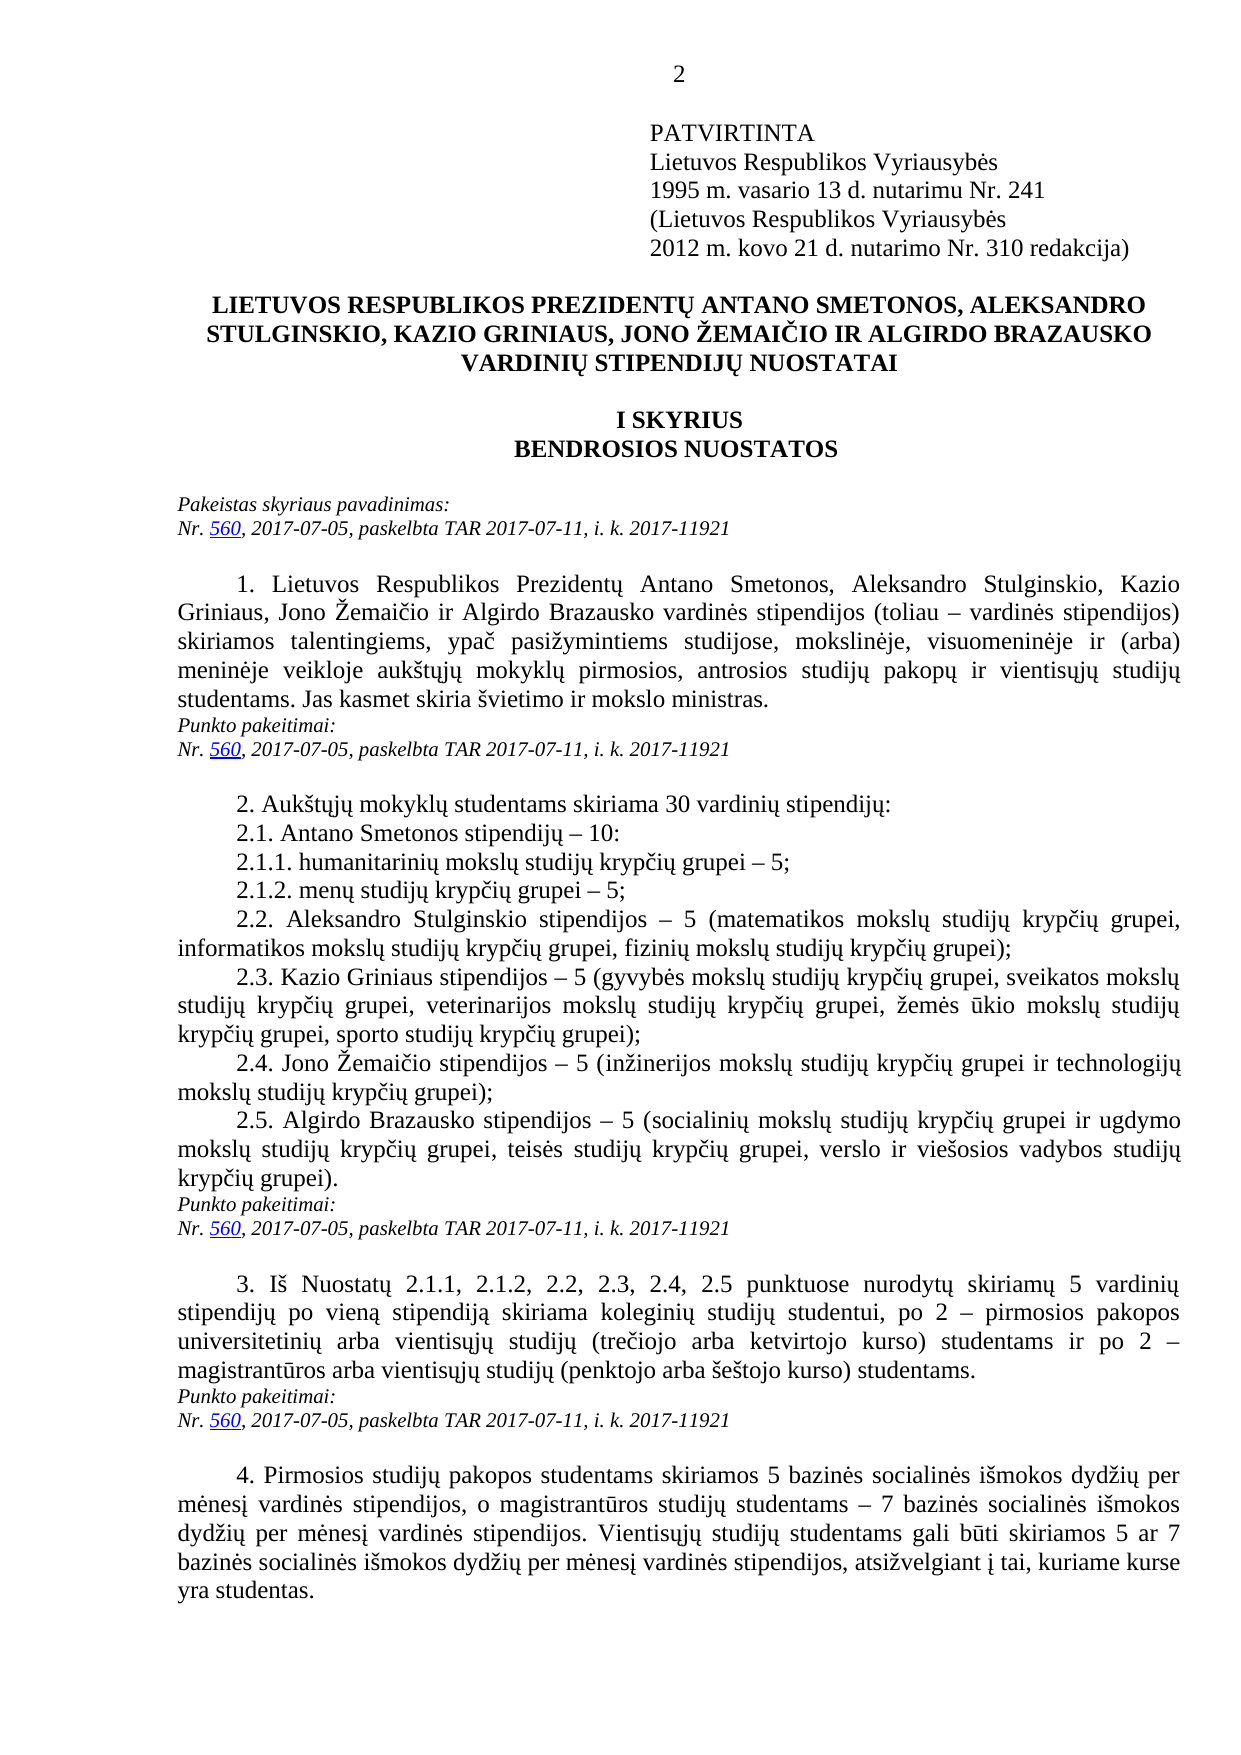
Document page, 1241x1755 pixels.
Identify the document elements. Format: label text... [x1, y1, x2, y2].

text Nr. 560, 2017-07-05, paskelbta TAR 2017-07-11, i. k. 2017-11921 [177, 1216, 1181, 1240]
text 2.3. Kazio Griniaus stipendijos – 5 (gyvybės mokslų studijų krypčių grupei, sveikatos mokslų studijų krypčių grupei, veterinarijos mokslų studijų krypčių grupei, žemės ūkio mokslų studijų krypčių grupei, sporto studijų krypčių grupei); [177, 962, 1181, 1048]
text 2.5. Algirdo Brazausko stipendijos – 5 (socialinių mokslų studijų krypčių grupei ir ugdymo mokslų studijų krypčių grupei, teisės studijų krypčių grupei, verslo ir viešosios vadybos studijų krypčių grupei). [177, 1106, 1181, 1192]
text Nr. 560, 2017-07-05, paskelbta TAR 2017-07-11, i. k. 2017-11921 [177, 516, 1181, 540]
text Lietuvos Respublikos Vyriausybės [649, 147, 1181, 176]
text 3. Iš Nuostatų 2.1.1, 2.1.2, 2.2, 2.3, 2.4, 2.5 punktuose nurodytų skiriamų 5 vardinių stipendijų po vieną stipendiją skiriama koleginių studijų studentui, po 2 – pirmosios pakopos universitetinių arba vientisųjų studijų (trečiojo arba ketvirtojo kurso) studentams ir po 2 – magistrantūros arba vientisųjų studijų (penktojo arba šeštojo kurso) studentams. [177, 1269, 1181, 1384]
text 1. Lietuvos Respublikos Prezidentų Antano Smetonos, Aleksandro Stulginskio, Kazio Griniaus, Jono Žemaičio ir Algirdo Brazausko vardinės stipendijos (toliau – vardinės stipendijos) skiriamos talentingiems, ypač pasižymintiems studijose, mokslinėje, visuomeninėje ir (arba) meninėje veikloje aukštųjų mokyklų pirmosios, antrosios studijų pakopų ir vientisųjų studijų studentams. Jas kasmet skiria švietimo ir mokslo ministras. [177, 569, 1181, 712]
text 2012 m. kovo 21 d. nutarimo Nr. 310 redakcija) [649, 233, 1181, 262]
text Punkto pakeitimai: [177, 1384, 1181, 1408]
text LIETUVOS RESPUBLIKOS PREZIDENTŲ ANTANO SMETONOS, ALEKSANDRO STULGINSKIO, KAZIO GRINIAUS, JONO ŽEMAIČIO IR ALGIRDO BRAZAUSKO VARDINIŲ STIPENDIJŲ NUOSTATAI [177, 291, 1181, 377]
text BENDROSIOS NUOSTATOS [177, 434, 1181, 463]
text Nr. 560, 2017-07-05, paskelbta TAR 2017-07-11, i. k. 2017-11921 [177, 1408, 1181, 1432]
text 2.1.1. humanitarinių mokslų studijų krypčių grupei – 5; [177, 847, 1181, 876]
text (Lietuvos Respublikos Vyriausybės [649, 204, 1181, 233]
text Nr. 560, 2017-07-05, paskelbta TAR 2017-07-11, i. k. 2017-11921 [177, 737, 1181, 761]
text 2. Aukštųjų mokyklų studentams skiriama 30 vardinių stipendijų: [177, 789, 1181, 818]
text 2.4. Jono Žemaičio stipendijos – 5 (inžinerijos mokslų studijų krypčių grupei ir technologijų mokslų studijų krypčių grupei); [177, 1048, 1181, 1106]
text Punkto pakeitimai: [177, 1192, 1181, 1216]
text 1995 m. vasario 13 d. nutarimu Nr. 241 [649, 176, 1181, 204]
text PATVIRTINTA [649, 118, 1181, 147]
text 2.1.2. menų studijų krypčių grupei – 5; [177, 876, 1181, 904]
text 4. Pirmosios studijų pakopos studentams skiriamos 5 bazinės socialinės išmokos dydžių per mėnesį vardinės stipendijos, o magistrantūros studijų studentams – 7 bazinės socialinės išmokos dydžių per mėnesį vardinės stipendijos. Vientisųjų studijų studentams gali būti skiriamos 5 ar 7 bazinės socialinės išmokos dydžių per mėnesį vardinės stipendijos, atsižvelgiant į tai, kuriame kurse yra studentas. [177, 1461, 1181, 1604]
text Punkto pakeitimai: [177, 712, 1181, 737]
text 2.2. Aleksandro Stulginskio stipendijos – 5 (matematikos mokslų studijų krypčių grupei, informatikos mokslų studijų krypčių grupei, fizinių mokslų studijų krypčių grupei); [177, 904, 1181, 962]
text 2.1. Antano Smetonos stipendijų – 10: [177, 818, 1181, 847]
text Pakeistas skyriaus pavadinimas: [177, 492, 1181, 516]
text I SKYRIUS [177, 406, 1181, 434]
